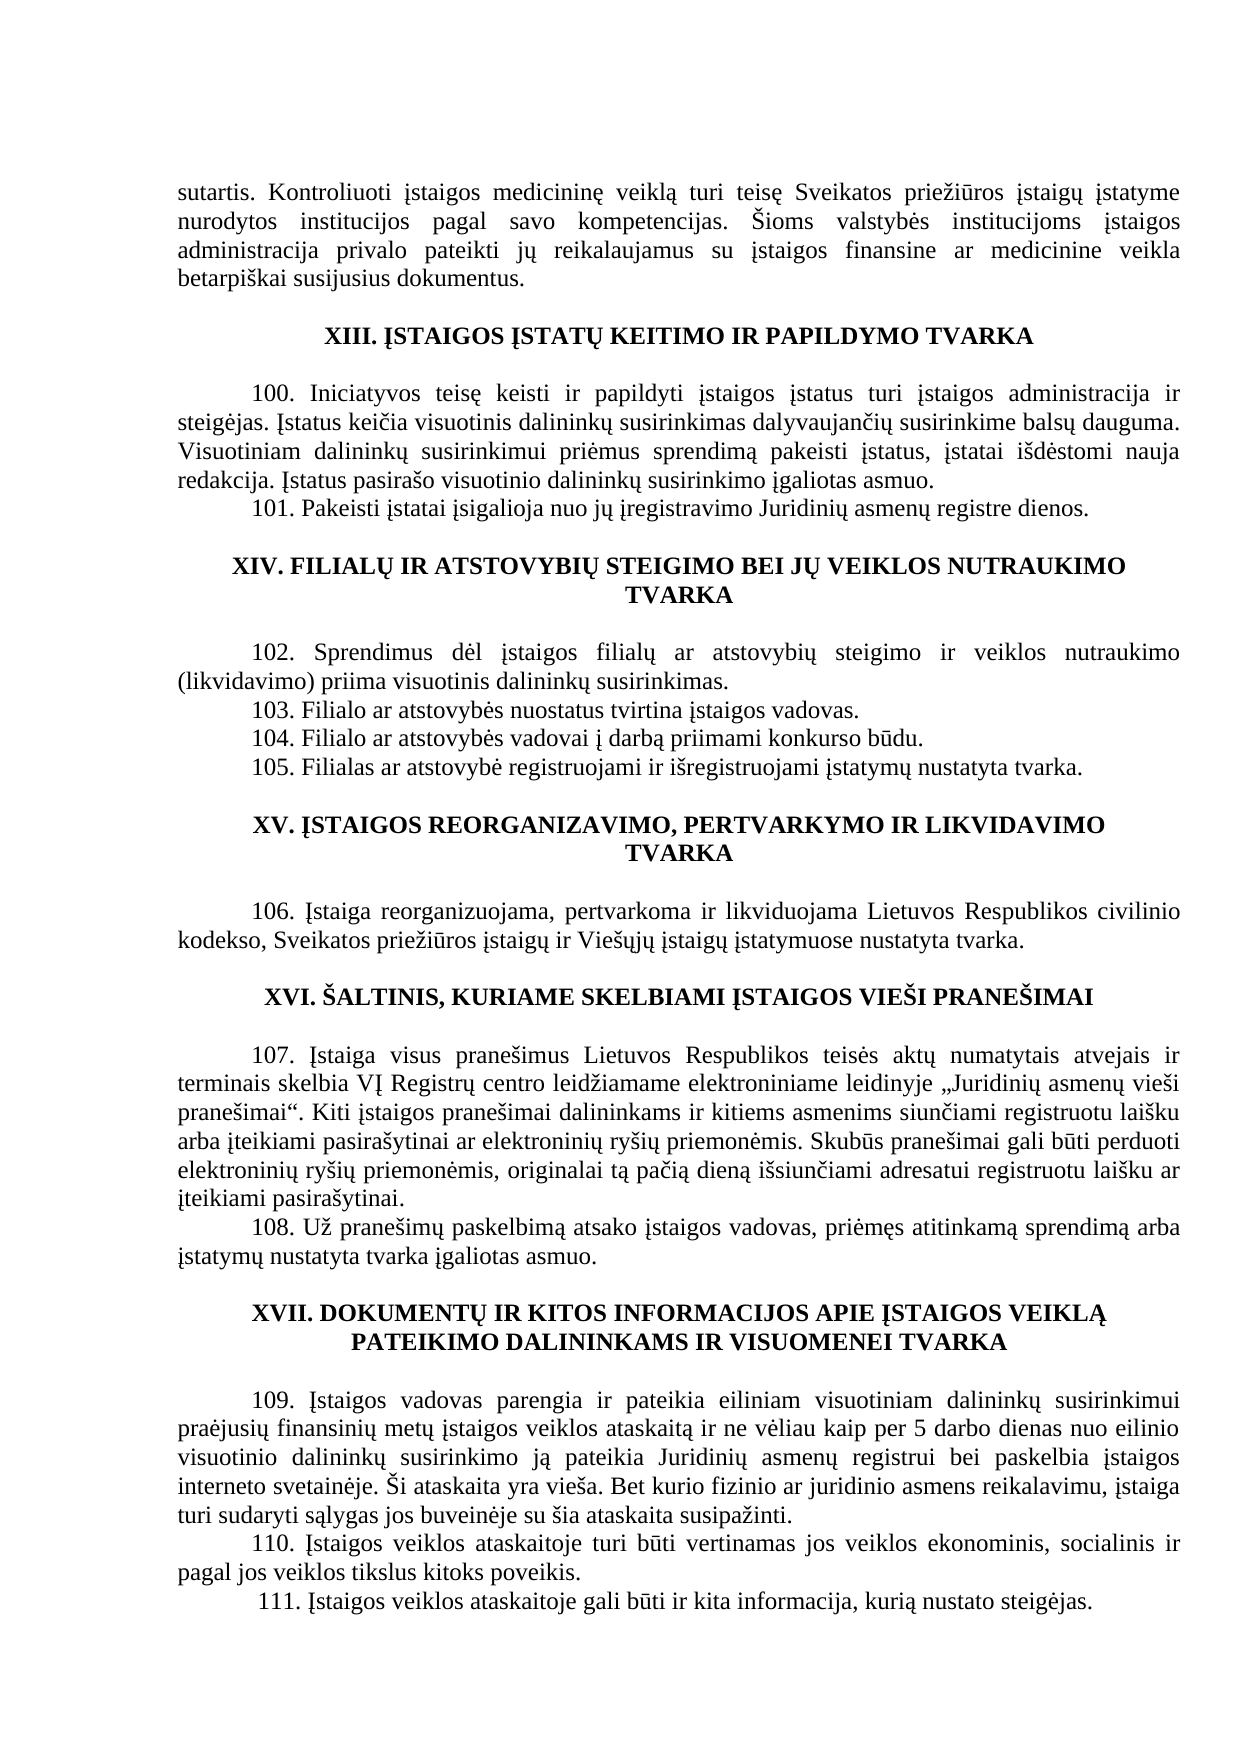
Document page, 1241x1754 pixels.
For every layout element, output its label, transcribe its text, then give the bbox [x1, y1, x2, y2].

text 105. Filialas ar atstovybė registruojami ir išregistruojami įstatymų nustatyta tvarka. [177, 752, 1181, 781]
text 111. Įstaigos veiklos ataskaitoje gali būti ir kita informacija, kurią nustato steigėjas. [177, 1586, 1181, 1615]
text 104. Filialo ar atstovybės vadovai į darbą priimami konkurso būdu. [177, 723, 1181, 752]
text 102. Sprendimus dėl įstaigos filialų ar atstovybių steigimo ir veiklos nutraukimo (likvidavimo) priima visuotinis dalininkų susirinkimas. [177, 637, 1181, 695]
text XVI. ŠALTINIS, KURIAME SKELBIAMI ĮSTAIGOS VIEŠI PRANEŠIMAI [177, 982, 1181, 1011]
text XV. ĮSTAIGOS REORGANIZAVIMO, PERTVARKYMO IR LIKVIDAVIMO [177, 810, 1181, 838]
text XVII. DOKUMENTŲ IR KITOS INFORMACIJOS APIE ĮSTAIGOS VEIKLĄ PATEIKIMO DALININKAMS IR VISUOMENEI TVARKA [177, 1298, 1181, 1356]
text XIII. ĮSTAIGOS ĮSTATŲ KEITIMO IR PAPILDYMO TVARKA [177, 321, 1181, 350]
text 107. Įstaiga visus pranešimus Lietuvos Respublikos teisės aktų numatytais atvejais ir terminais skelbia VĮ Registrų centro leidžiamame elektroniniame leidinyje „Juridinių asmenų vieši pranešimai“. Kiti įstaigos pranešimai dalininkams ir kitiems asmenims siunčiami registruotu laišku arba įteikiami pasirašytinai ar elektroninių ryšių priemonėmis. Skubūs pranešimai gali būti perduoti elektroninių ryšių priemonėmis, originalai tą pačią dieną išsiunčiami adresatui registruotu laišku ar įteikiami pasirašytinai. [177, 1040, 1181, 1212]
text 106. Įstaiga reorganizuojama, pertvarkoma ir likviduojama Lietuvos Respublikos civilinio kodekso, Sveikatos priežiūros įstaigų ir Viešųjų įstaigų įstatymuose nustatyta tvarka. [177, 896, 1181, 953]
text 110. Įstaigos veiklos ataskaitoje turi būti vertinamas jos veiklos ekonominis, socialinis ir pagal jos veiklos tikslus kitoks poveikis. [177, 1528, 1181, 1586]
text TVARKA [177, 838, 1181, 867]
text 101. Pakeisti įstatai įsigalioja nuo jų įregistravimo Juridinių asmenų registre dienos. [177, 493, 1181, 522]
text 100. Iniciatyvos teisę keisti ir papildyti įstaigos įstatus turi įstaigos administracija ir steigėjas. Įstatus keičia visuotinis dalininkų susirinkimas dalyvaujančių susirinkime balsų dauguma. Visuotiniam dalininkų susirinkimui priėmus sprendimą pakeisti įstatus, įstatai išdėstomi nauja redakcija. Įstatus pasirašo visuotinio dalininkų susirinkimo įgaliotas asmuo. [177, 378, 1181, 493]
text sutartis. Kontroliuoti įstaigos medicininę veiklą turi teisę Sveikatos priežiūros įstaigų įstatyme nurodytos institucijos pagal savo kompetencijas. Šioms valstybės institucijoms įstaigos administracija privalo pateikti jų reikalaujamus su įstaigos finansine ar medicinine veikla betarpiškai susijusius dokumentus. [177, 177, 1181, 292]
text 109. Įstaigos vadovas parengia ir pateikia eiliniam visuotiniam dalininkų susirinkimui praėjusių finansinių metų įstaigos veiklos ataskaitą ir ne vėliau kaip per 5 darbo dienas nuo eilinio visuotinio dalininkų susirinkimo ją pateikia Juridinių asmenų registrui bei paskelbia įstaigos interneto svetainėje. Ši ataskaita yra vieša. Bet kurio fizinio ar juridinio asmens reikalavimu, įstaiga turi sudaryti sąlygas jos buveinėje su šia ataskaita susipažinti. [177, 1385, 1181, 1528]
text 108. Už pranešimų paskelbimą atsako įstaigos vadovas, priėmęs atitinkamą sprendimą arba įstatymų nustatyta tvarka įgaliotas asmuo. [177, 1212, 1181, 1270]
text 103. Filialo ar atstovybės nuostatus tvirtina įstaigos vadovas. [177, 695, 1181, 723]
text XIV. FILIALŲ IR ATSTOVYBIŲ STEIGIMO BEI JŲ VEIKLOS NUTRAUKIMO TVARKA [177, 551, 1181, 608]
